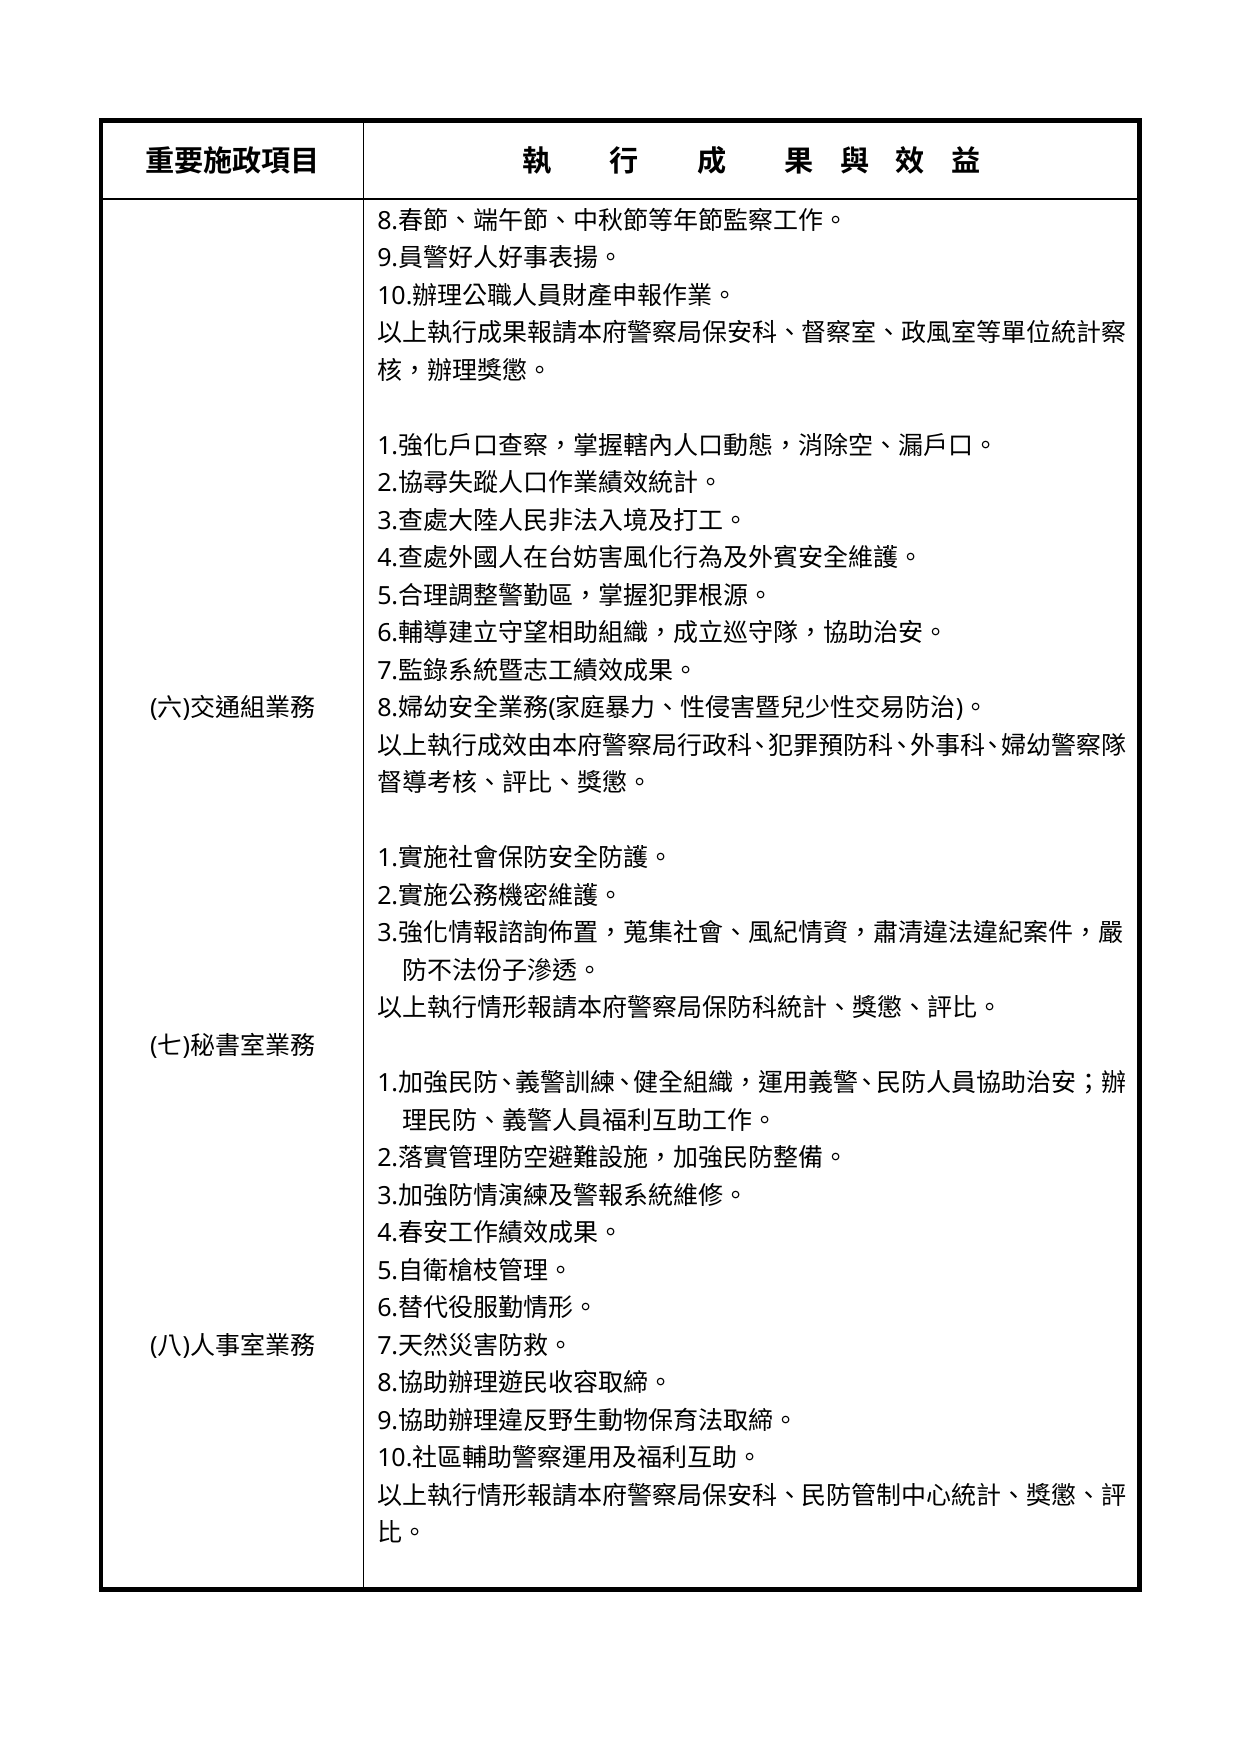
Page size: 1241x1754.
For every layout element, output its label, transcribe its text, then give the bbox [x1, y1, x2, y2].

table_header 執 行 成 果 與 效 益 [364, 123, 1137, 198]
table_header 重要施政項目 [103, 123, 363, 198]
table_cell (六)交通組業務 (七)秘書室業務 (八)人事室業務 [103, 200, 363, 1587]
table_cell 8.春節、端午節、中秋節等年節監察工作。 9.員警好人好事表揚。 10.辦理公職人員財產申報作業。 以上執行成果報請本府警察局保安科、督察室、政風室等單位統計察核，辦理獎懲。 1.強化戶口查察，掌握轄內人口動態，消除空、漏戶口。 2.協尋失蹤人口作業績效統計。 3.查處大陸人民非法入境及打工。 4.查處外國人在台妨害風化行為及外賓安全維護。 5.合理調整警勤區，掌握犯罪根源。 6.輔導建立守望相助組織，成立巡守隊，協助治安。 7.監錄系統暨志工績效成果。 8.婦幼安全業務(家庭暴力、性侵害暨兒少性交易防治)。 以上執行成效由本府警察局行政科、犯罪預防科、外事科、婦幼警察隊督導考核、評比、獎懲。 1.實施社會保防安全防護。 2.實施公務機密維護。 3.強化情報諮詢佈置，蒐集社會、風紀情資，肅清違法違紀案件，嚴防不法份子滲透。 以上執行情形報請本府警察局保防科統計、獎懲、評比。 1.加強民防、義警訓練、健全組織，運用義警、民防人員協助治安；辦理民防、義警人員福利互助工作。 2.落實管理防空避難設施，加強民防整備。 3.加強防情演練及警報系統維修。 4.春安工作績效成果。 5.自衛槍枝管理。 6.替代役服勤情形。 7.天然災害防救。 8.協助辦理遊民收容取締。 9.協助辦理違反野生動物保育法取締。 10.社區輔助警察運用及福利互助。 以上執行情形報請本府警察局保安科、民防管制中心統計、獎懲、評比。 [364, 200, 1137, 1587]
